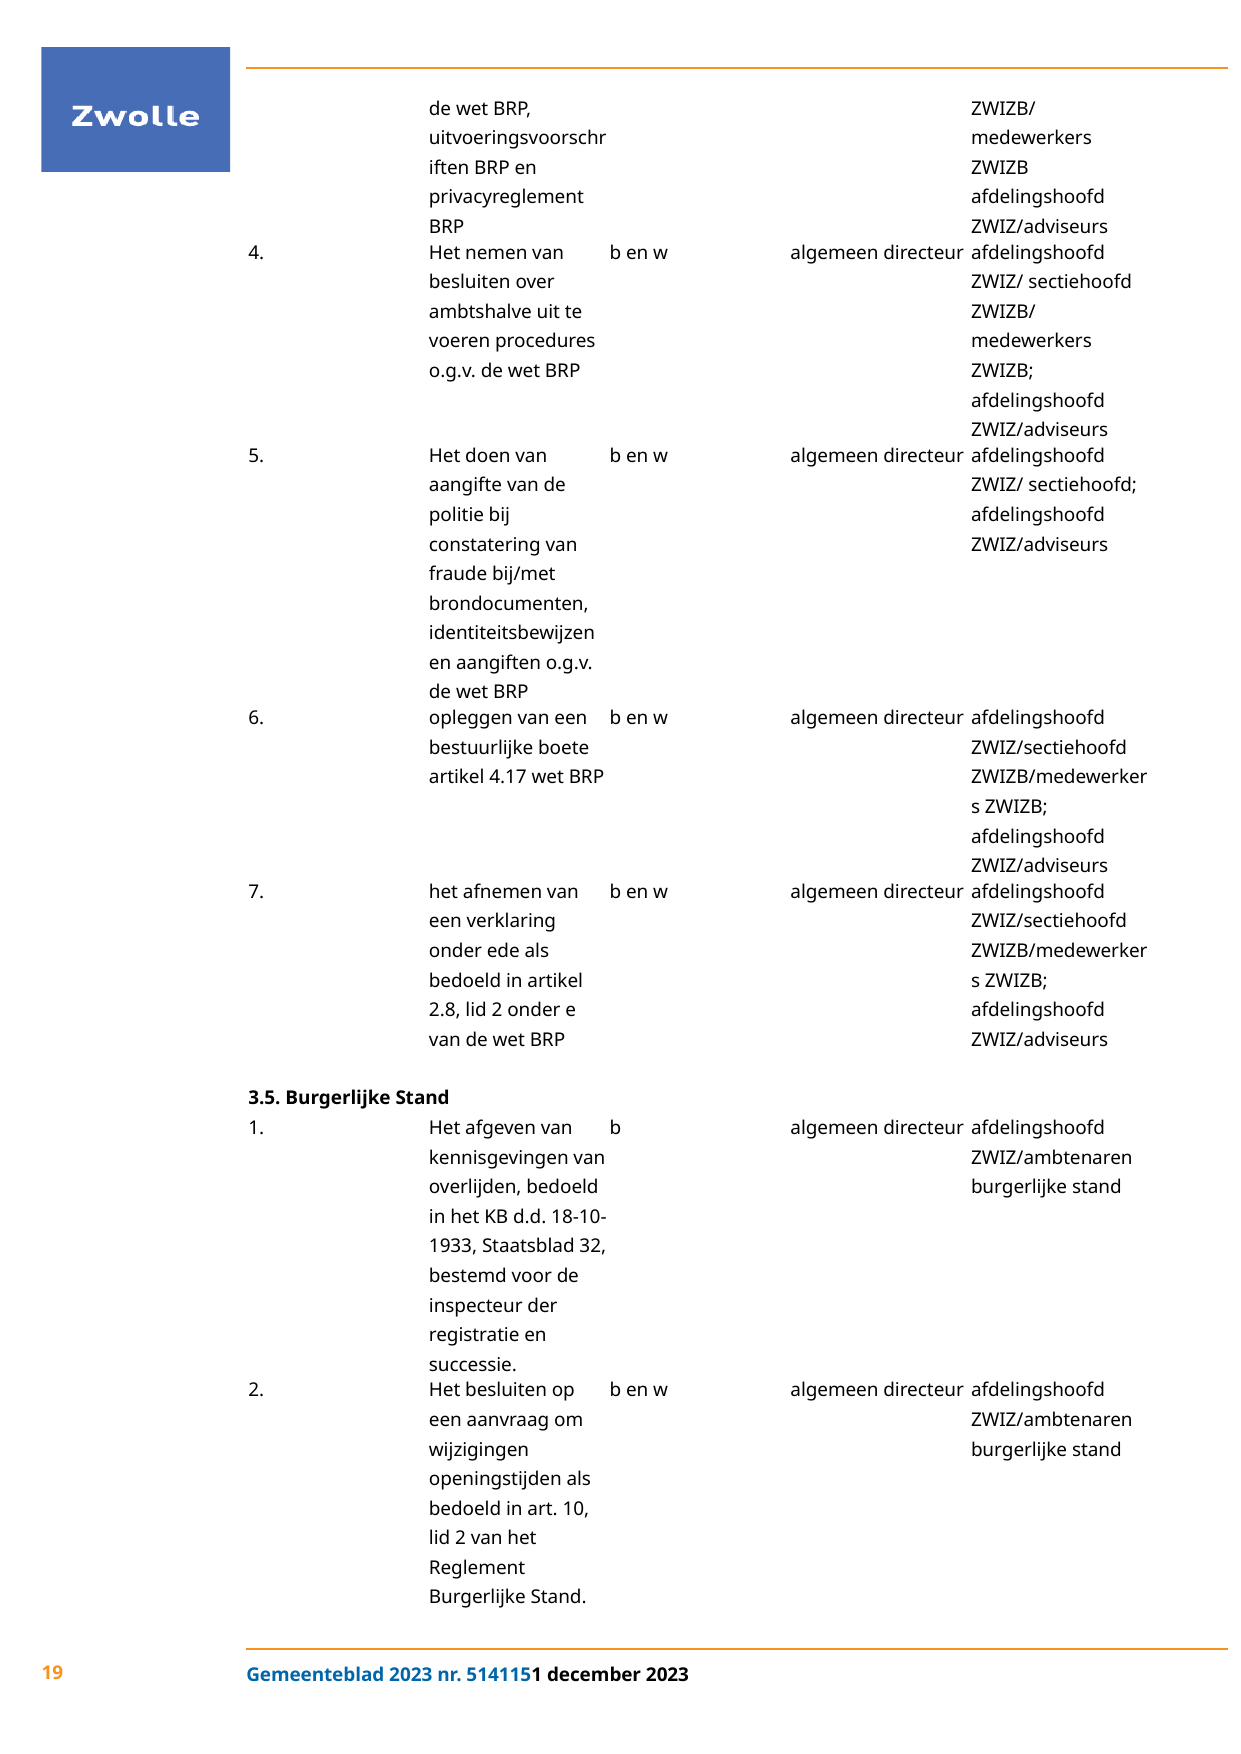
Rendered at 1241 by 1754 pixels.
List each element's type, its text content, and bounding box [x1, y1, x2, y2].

table_cell b en w [609, 442, 790, 704]
text 3.5. Burgerlijke Stand [248, 1084, 1152, 1110]
table_cell opleggen van een bestuurlijke boete artikel 4.17 wet BRP [429, 705, 609, 878]
table_cell [790, 95, 971, 239]
table_cell algemeen directeur [790, 442, 971, 704]
table_cell ZWIZB/ medewerkers ZWIZB afdelingshoofd ZWIZ/adviseurs [971, 95, 1152, 239]
table_cell Het nemen van besluiten over ambtshalve uit te voeren procedures o.g.v. de wet BRP [429, 239, 609, 442]
table_cell algemeen directeur [790, 239, 971, 442]
table_header Het afgeven van kennisgevingen van overlijden, bedoeld in het KB d.d. 18-10-1933, Staatsblad 32, bestemd voor de inspecteur der registratie en successie. [429, 1114, 609, 1377]
table_cell 7. [248, 878, 429, 1052]
table_cell afdelingshoofd ZWIZ/sectiehoofd ZWIZB/medewerkers ZWIZB; afdelingshoofd ZWIZ/adviseurs [971, 705, 1152, 878]
table_cell Het doen van aangifte van de politie bij constatering van fraude bij/met brondocumenten, identiteitsbewijzen en aangiften o.g.v. de wet BRP [429, 442, 609, 704]
table_cell afdelingshoofd ZWIZ/ sectiehoofd ZWIZB/ medewerkers ZWIZB; afdelingshoofd ZWIZ/adviseurs [971, 239, 1152, 442]
table_cell 2. [248, 1377, 429, 1609]
table_cell afdelingshoofd ZWIZ/ambtenaren burgerlijke stand [971, 1377, 1152, 1609]
table_cell b en w [609, 239, 790, 442]
table_cell b en w [609, 1377, 790, 1609]
picture [41, 47, 231, 172]
table_cell 4. [248, 239, 429, 442]
table_header b [609, 1114, 790, 1377]
table_cell algemeen directeur [790, 705, 971, 878]
table_header algemeen directeur [790, 1114, 971, 1377]
table_cell 6. [248, 705, 429, 878]
table_cell Het besluiten op een aanvraag om wijzigingen openingstijden als bedoeld in art. 10, lid 2 van het Reglement Burgerlijke Stand. [429, 1377, 609, 1609]
table_cell b en w [609, 705, 790, 878]
table_cell afdelingshoofd ZWIZ/sectiehoofd ZWIZB/medewerkers ZWIZB; afdelingshoofd ZWIZ/adviseurs [971, 878, 1152, 1052]
table_cell 5. [248, 442, 429, 704]
table_cell het afnemen van een verklaring onder ede als bedoeld in artikel 2.8, lid 2 onder e van de wet BRP [429, 878, 609, 1052]
table_cell [248, 95, 429, 239]
table_header 1. [248, 1114, 429, 1377]
table_cell de wet BRP, uitvoeringsvoorschriften BRP en privacyreglement BRP [429, 95, 609, 239]
table_cell algemeen directeur [790, 878, 971, 1052]
table_cell [609, 95, 790, 239]
table_header afdelingshoofd ZWIZ/ambtenaren burgerlijke stand [971, 1114, 1152, 1377]
table_cell b en w [609, 878, 790, 1052]
table_cell afdelingshoofd ZWIZ/ sectiehoofd; afdelingshoofd ZWIZ/adviseurs [971, 442, 1152, 704]
table_cell algemeen directeur [790, 1377, 971, 1609]
